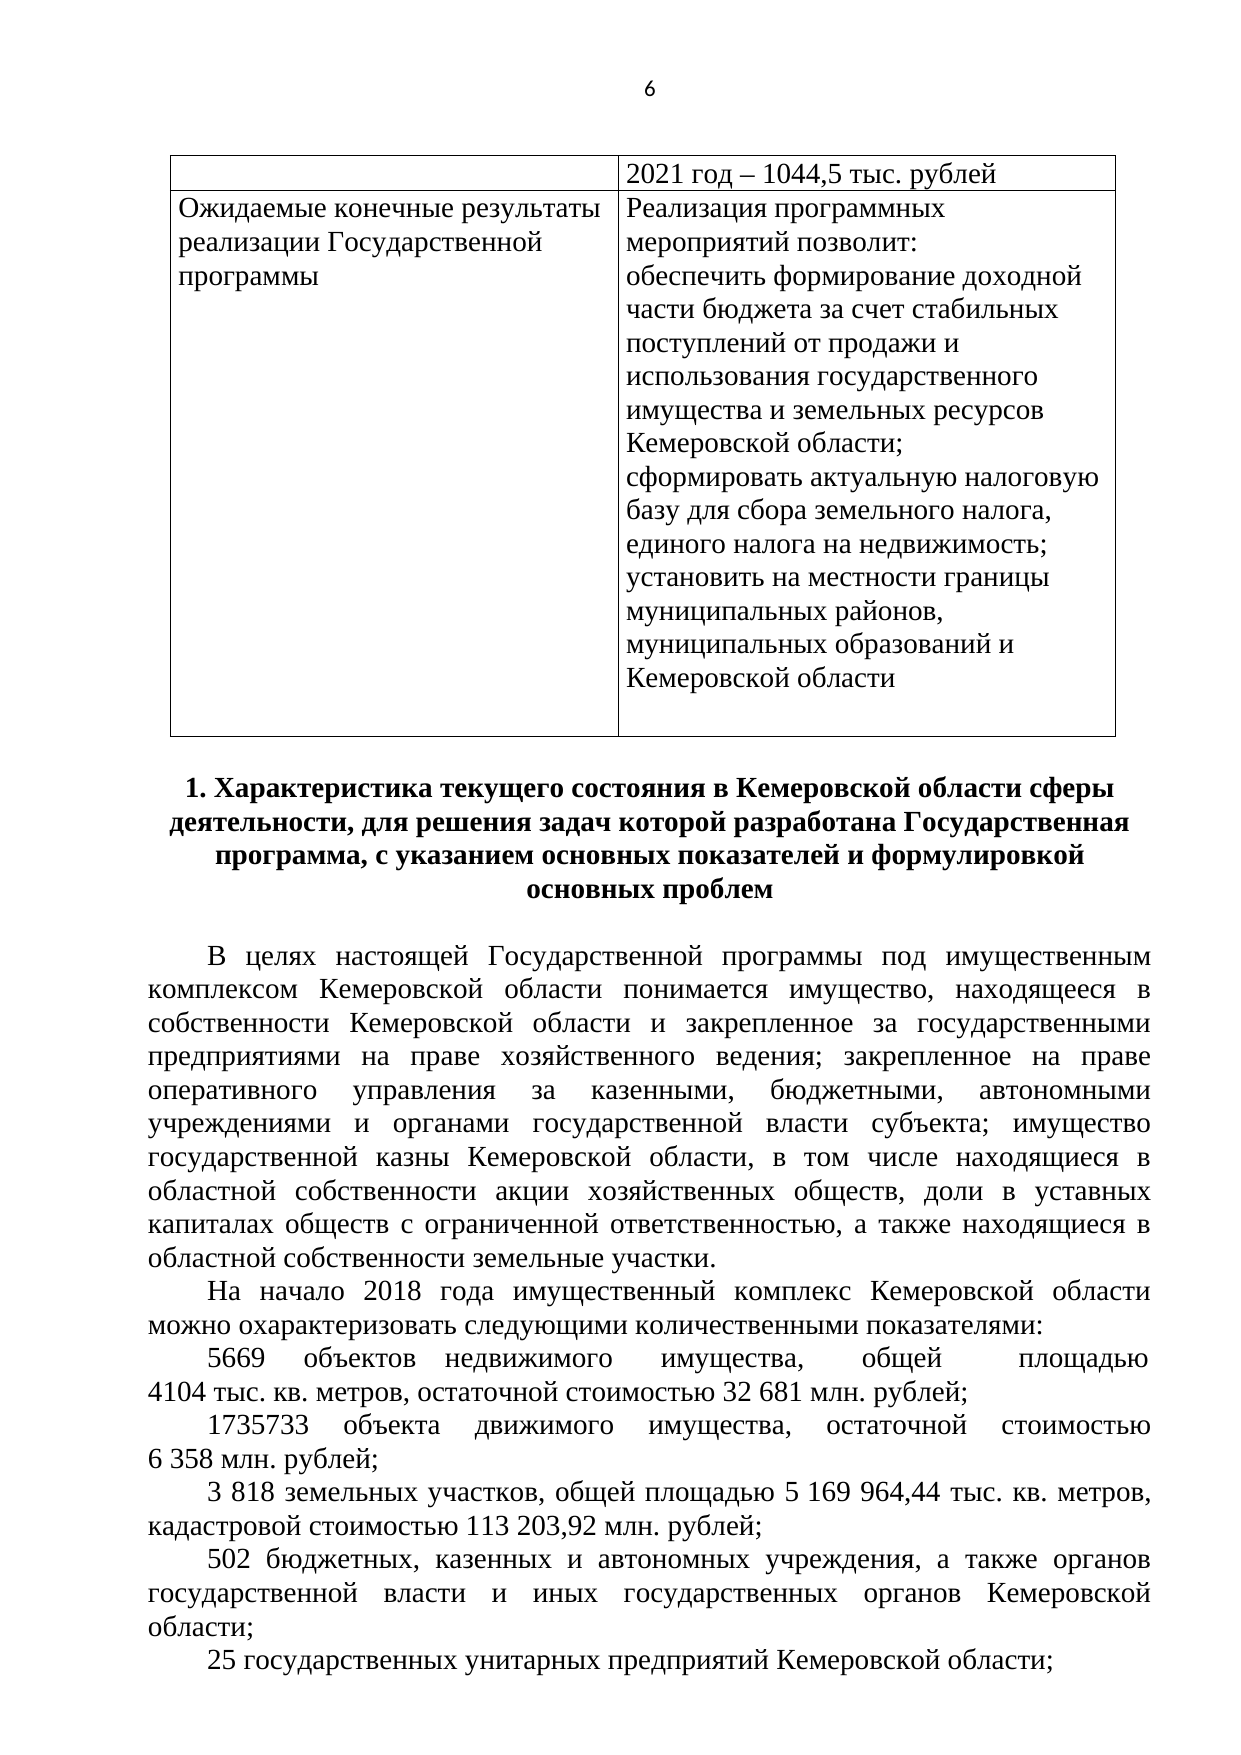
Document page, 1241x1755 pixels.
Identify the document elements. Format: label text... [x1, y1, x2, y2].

text 3 818 земельных участков, общей площадью 5 169 964,44 тыс. кв. метров, кадастровой стоимостью 113 203,92 млн. рублей; [148, 1474, 1152, 1542]
table_cell 2021 год – 1044,5 тыс. рублей [619, 156, 1115, 189]
text 25 государственных унитарных предприятий Кемеровской области; [148, 1642, 1152, 1676]
text 1. Характеристика текущего состояния в Кемеровской области сферы деятельности, для решения задач которой разработана Государственная программа, с указанием основных показателей и формулировкой основных проблем [148, 770, 1152, 904]
table_cell Ожидаемые конечные результаты реализации Государственной программы [171, 191, 618, 736]
text 1735733 объекта движимого имущества, остаточной стоимостью 6 358 млн. рублей; [148, 1407, 1152, 1474]
table_cell Реализация программных мероприятий позволит: обеспечить формирование доходной части бюджета за счет стабильных поступлений от продажи и использования государственного имущества и земельных ресурсов Кемеровской области; сформировать актуальную налоговую базу для сбора земельного налога, единого налога на недвижимость; установить на местности границы муниципальных районов, муниципальных образований и Кемеровской области [619, 191, 1115, 736]
text 5669 объектов недвижимого имущества, общей площадью 4104 тыс. кв. метров, остаточной стоимостью 32 681 млн. рублей; [148, 1340, 1152, 1407]
text На начало 2018 года имущественный комплекс Кемеровской области можно охарактеризовать следующими количественными показателями: [148, 1273, 1152, 1340]
text В целях настоящей Государственной программы под имущественным комплексом Кемеровской области понимается имущество, находящееся в собственности Кемеровской области и закрепленное за государственными предприятиями на праве хозяйственного ведения; закрепленное на праве оперативного управления за казенными, бюджетными, автономными учреждениями и органами государственной власти субъекта; имущество государственной казны Кемеровской области, в том числе находящиеся в областной собственности акции хозяйственных обществ, доли в уставных капиталах обществ с ограниченной ответственностью, а также находящиеся в областной собственности земельные участки. [148, 938, 1152, 1273]
text 502 бюджетных, казенных и автономных учреждения, а также органов государственной власти и иных государственных органов Кемеровской области; [148, 1542, 1152, 1642]
table_cell [171, 156, 618, 189]
